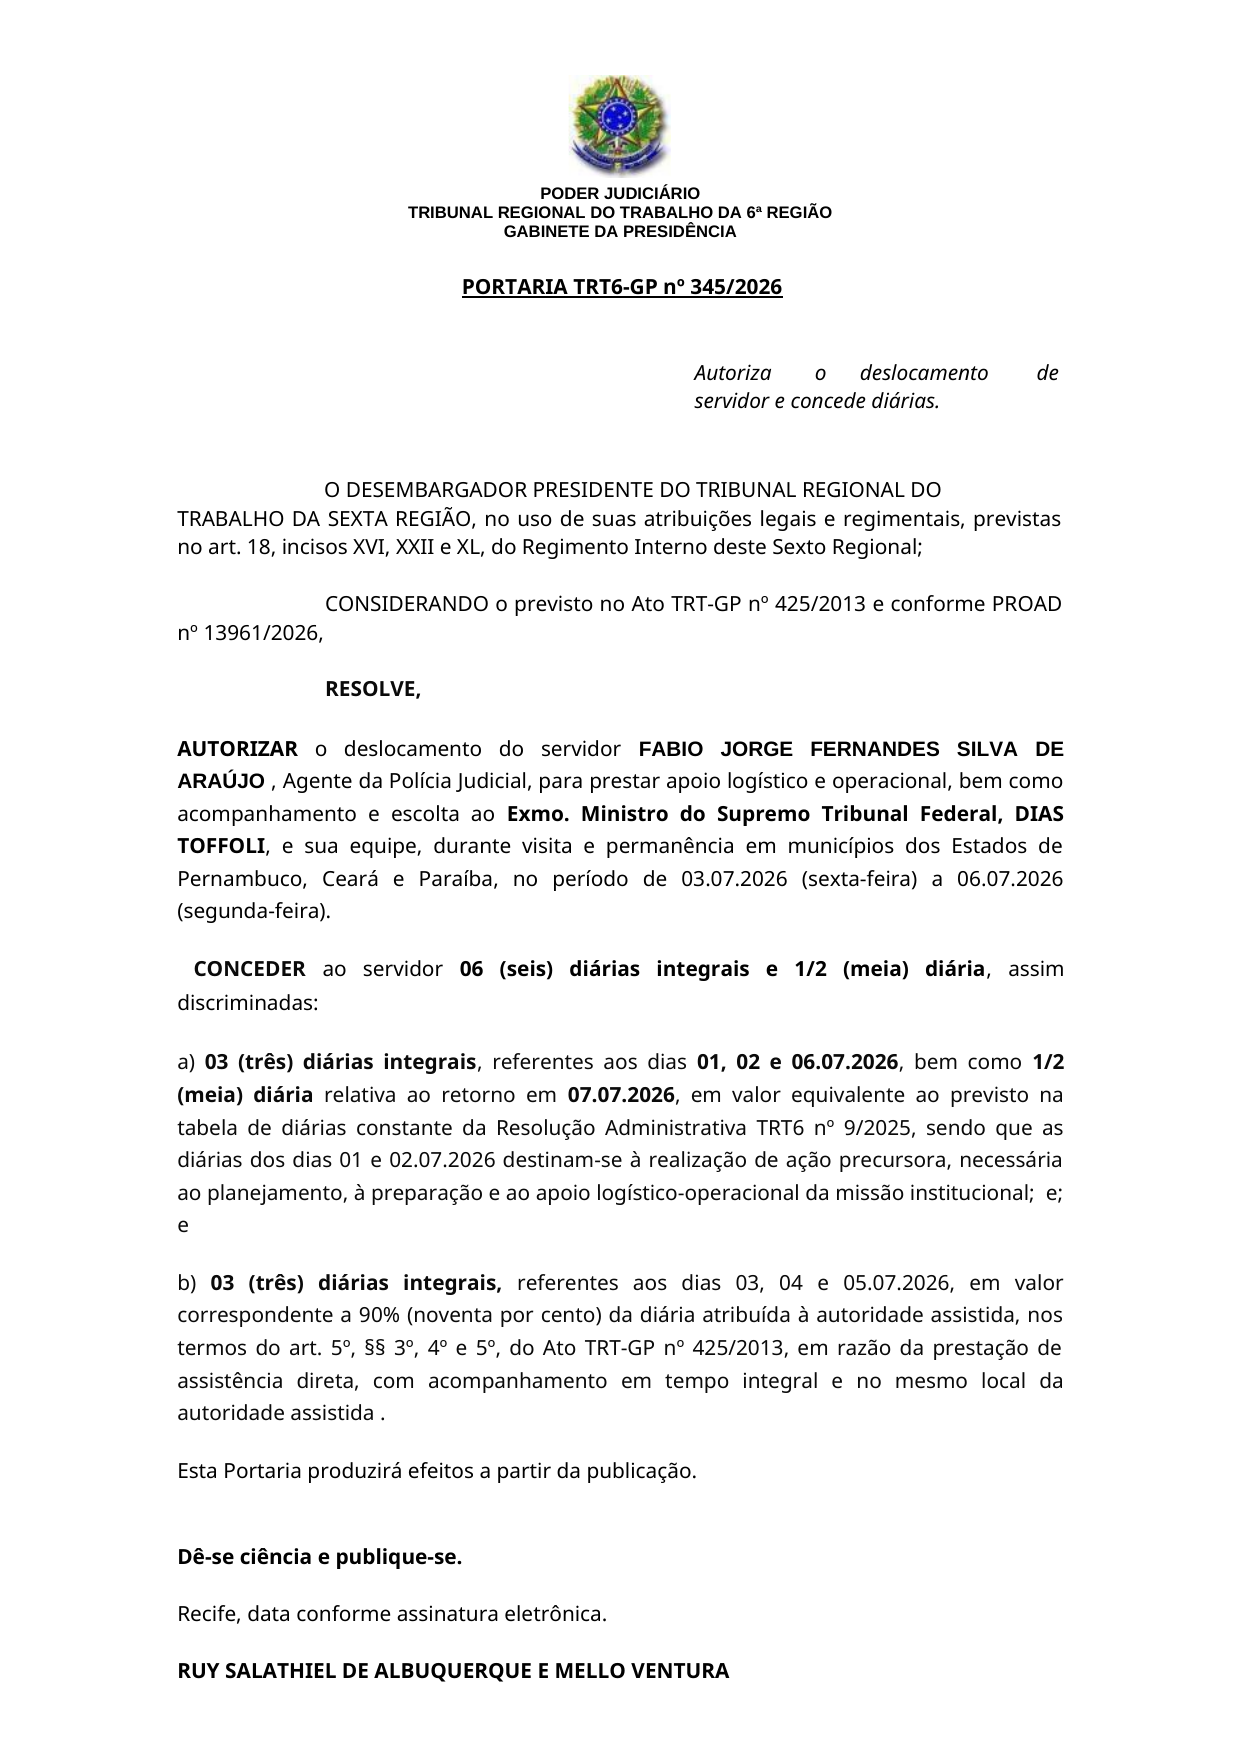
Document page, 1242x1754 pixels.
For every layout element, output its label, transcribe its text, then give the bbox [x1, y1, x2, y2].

subtitle Dê-se ciência e publique-se. [177, 1542, 1064, 1571]
text a) 03 (três) diárias integrais, referentes aos dias 01, 02 e 06.07.2026, bem como 1/2 (meia) diária relativa ao retorno em 07.07.2026, em valor equivalente ao previsto na tabela de diárias constante da Resolução Administrativa TRT6 nº 9/2025, sendo que as diárias dos dias 01 e 02.07.2026 destinam-se à realização de ação precursora, necessária ao planejamento, à preparação e ao apoio logístico-operacional da missão institucional; e; e [177, 1047, 1064, 1239]
text PODER JUDICIÁRIO [369, 184, 871, 203]
picture [568, 75, 671, 178]
text TRIBUNAL REGIONAL DO TRABALHO DA 6ª REGIÃO GABINETE DA PRESIDÊNCIA [369, 203, 871, 241]
text CONCEDER ao servidor 06 (seis) diárias integrais e 1/2 (meia) diária, assim discriminadas: [177, 954, 1064, 1017]
text Recife, data conforme assinatura eletrônica. [177, 1599, 1064, 1627]
subtitle PORTARIA TRT6-GP nº 345/2026 [462, 272, 1064, 301]
text AUTORIZAR o deslocamento do servidor FABIO JORGE FERNANDES SILVA DE ARAÚJO , Agente da Polícia Judicial, para prestar apoio logístico e operacional, bem como acompanhamento e escolta ao Exmo. Ministro do Supremo Tribunal Federal, DIAS TOFFOLI, e sua equipe, durante visita e permanência em municípios dos Estados de Pernambuco, Ceará e Paraíba, no período de 03.07.2026 (sexta-feira) a 06.07.2026 (segunda-feira). [177, 734, 1064, 925]
text Autoriza o deslocamento de servidor e concede diárias. [694, 358, 1062, 415]
text Esta Portaria produzirá efeitos a partir da publicação. [177, 1456, 1064, 1484]
text TRABALHO DA SEXTA REGIÃO, no uso de suas atribuições legais e regimentais, previstas no art. 18, incisos XVI, XXII e XL, do Regimento Interno deste Sexto Regional; [177, 504, 1063, 561]
text CONSIDERANDO o previsto no Ato TRT-GP nº 425/2013 e conforme PROAD nº 13961/2026, [177, 589, 1063, 646]
subtitle RUY SALATHIEL DE ALBUQUERQUE E MELLO VENTURA [177, 1656, 1063, 1684]
text b) 03 (três) diárias integrais, referentes aos dias 03, 04 e 05.07.2026, em valor correspondente a 90% (noventa por cento) da diária atribuída à autoridade assistida, nos termos do art. 5º, §§ 3º, 4º e 5º, do Ato TRT-GP nº 425/2013, em razão da prestação de assistência direta, com acompanhamento em tempo integral e no mesmo local da autoridade assistida . [177, 1268, 1064, 1427]
text O DESEMBARGADOR PRESIDENTE DO TRIBUNAL REGIONAL DO [324, 476, 1064, 504]
text RESOLVE, [177, 674, 1064, 703]
